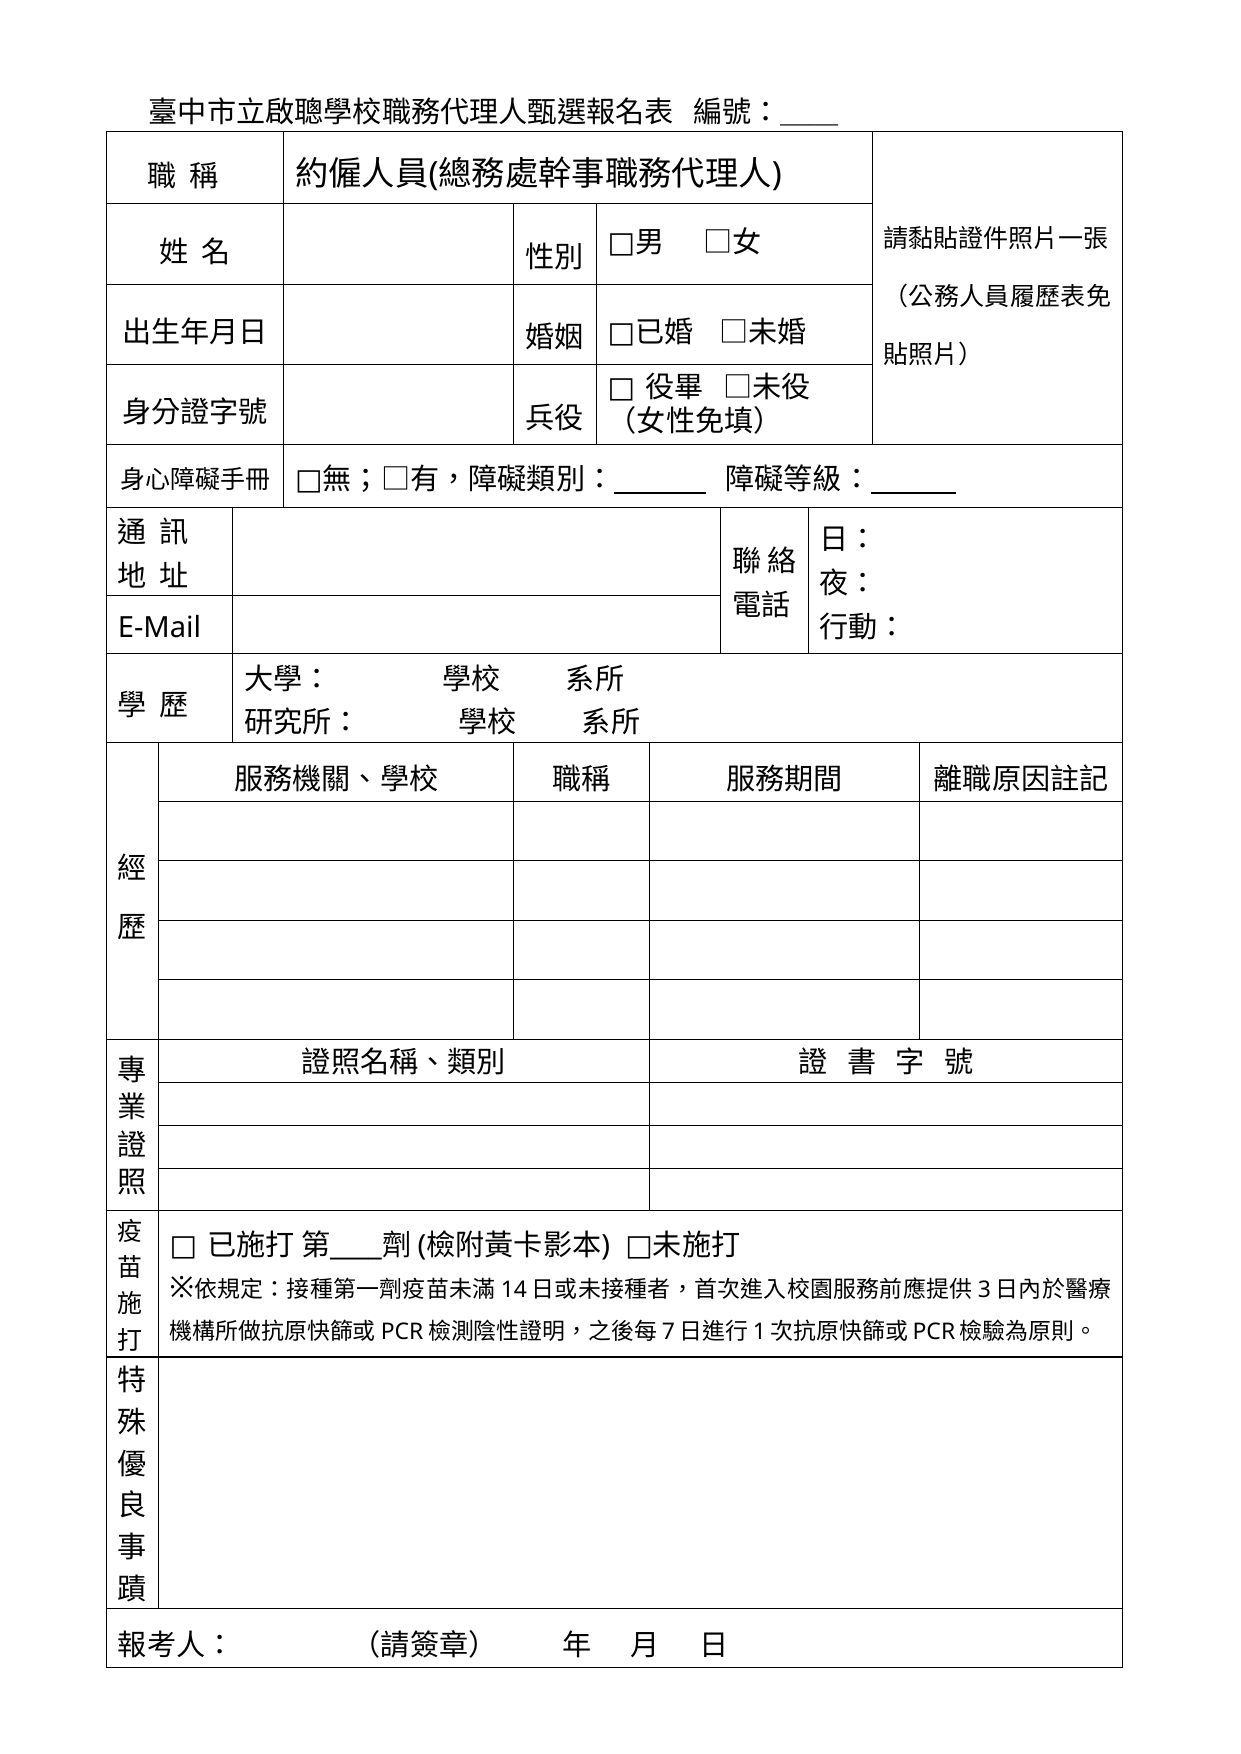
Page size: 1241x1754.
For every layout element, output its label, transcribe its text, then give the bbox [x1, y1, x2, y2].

table_cell 役畢 □未役 （女性免填） [597, 365, 872, 444]
table_cell 聯絡電話 [721, 508, 808, 653]
table_cell [159, 1083, 649, 1125]
table_cell 離職原因註記 [920, 743, 1122, 801]
table_cell 證 書 字 號 [650, 1040, 1122, 1082]
table_cell 婚姻 [514, 285, 596, 364]
table_cell [284, 285, 513, 364]
table_cell [159, 1358, 1122, 1607]
table_cell [514, 861, 649, 920]
table_cell [650, 861, 919, 920]
table_cell 疫 苗施 打 [107, 1211, 158, 1356]
table_cell [159, 980, 513, 1038]
table_cell [233, 508, 720, 595]
table_cell 學 歷 [107, 654, 232, 742]
table_cell 職稱 [514, 743, 649, 801]
table_cell 大學： 學校 系所 研究所： 學校 系所 [233, 654, 1122, 742]
table_cell [514, 980, 649, 1038]
table_cell [514, 802, 649, 860]
table_cell 專業證照 [107, 1040, 158, 1210]
table_cell □已婚 □未婚 [597, 285, 872, 364]
table_cell [284, 204, 513, 283]
table_cell [284, 365, 513, 444]
table_cell [650, 1083, 1122, 1125]
table_header 約僱人員(總務處幹事職務代理人) [284, 132, 872, 203]
table_cell [920, 921, 1122, 979]
table_cell [920, 861, 1122, 920]
table_cell [650, 802, 919, 860]
table_cell [514, 921, 649, 979]
table_cell 已施打 第____劑 (檢附黃卡影本) □未施打 ※依規定：接種第一劑疫苗未滿14日或未接種者，首次進入校園服務前應提供3日內於醫療機構所做抗原快篩或 PCR檢測陰性證明，之後每7日進行1次抗原快篩或PCR檢驗為原則。 [159, 1211, 1122, 1356]
table_header 職 稱 [107, 132, 283, 203]
table_cell 身分證字號 [107, 365, 283, 444]
table_cell 性別 [514, 204, 596, 283]
table_cell [920, 802, 1122, 860]
table_cell 證照名稱、類別 [159, 1040, 649, 1082]
table_cell □男 □女 [597, 204, 872, 283]
table_cell [650, 980, 919, 1038]
table_cell [159, 1169, 649, 1210]
table_cell 服務機關、學校 [159, 743, 513, 801]
table_cell □無；□有，障礙類別： 障礙等級： [284, 445, 1122, 507]
table_cell E-Mail [107, 596, 232, 653]
table_cell 特殊優良事蹟 [107, 1358, 158, 1607]
table_cell [159, 1126, 649, 1168]
table_cell [159, 802, 513, 860]
table_cell 通 訊 地 址 [107, 508, 232, 595]
table_cell 兵役 [514, 365, 596, 444]
table_cell [650, 1169, 1122, 1210]
text 臺中市立啟聰學校職務代理人甄選報名表 編號：＿＿ [118, 89, 1122, 131]
table_cell 經 歷 [107, 743, 158, 1038]
table_cell 服務期間 [650, 743, 919, 801]
table_cell 身心障礙手冊 [107, 445, 283, 507]
table_cell [650, 921, 919, 979]
table_cell [159, 861, 513, 920]
table_cell [159, 921, 513, 979]
table_cell [233, 596, 720, 653]
table_cell 姓 名 [107, 204, 283, 283]
table_cell 日： 夜： 行動： [809, 508, 1122, 653]
table_cell [920, 980, 1122, 1038]
table_cell 報考人： （請簽章） 年 月 日 [107, 1609, 1122, 1667]
table_cell 出生年月日 [107, 285, 283, 364]
table_cell [650, 1126, 1122, 1168]
table_header 請黏貼證件照片一張 （公務人員履歷表免貼照片） [873, 132, 1122, 444]
